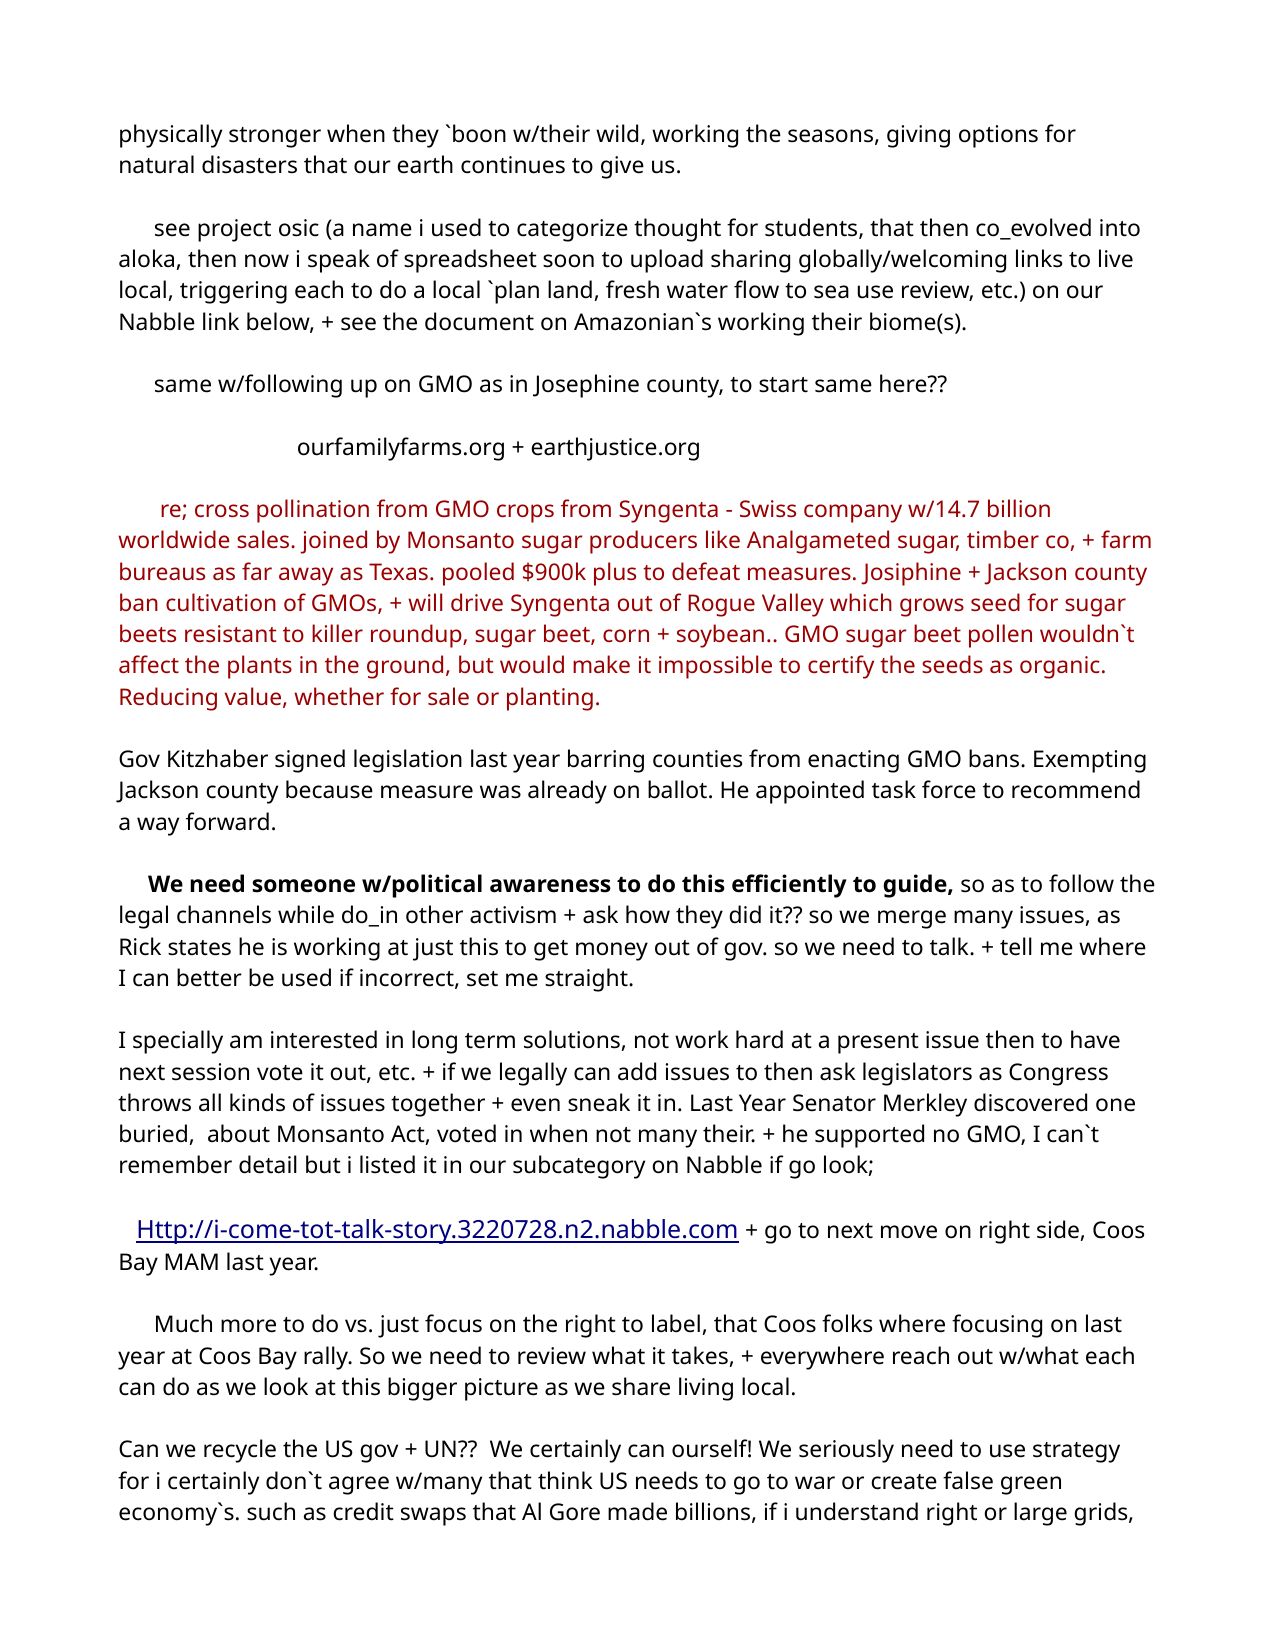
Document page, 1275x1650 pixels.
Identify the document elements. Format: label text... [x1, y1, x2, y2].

text Much more to do vs. just focus on the right to label, that Coos folks where focusing on last year at Coos Bay rally. So we need to review what it takes, + everywhere reach out w/what each can do as we look at this bigger picture as we share living local. [118, 1308, 1157, 1402]
text Can we recycle the US gov + UN?? We certainly can ourself! We seriously need to use strategy for i certainly don`t agree w/many that think US needs to go to war or create false green economy`s. such as credit swaps that Al Gore made billions, if i understand right or large grids, [118, 1433, 1157, 1527]
text I specially am interested in long term solutions, not work hard at a present issue then to have next session vote it out, etc. + if we legally can add issues to then ask legislators as Congress throws all kinds of issues together + even sneak it in. Last Year Senator Merkley discovered one buried, about Monsanto Act, voted in when not many their. + he supported no GMO, I can`t remember detail but i listed it in our subcategory on Nabble if go look; [118, 1024, 1157, 1181]
text Http://i-come-tot-talk-story.3220728.n2.nabble.com + go to next move on right side, Coos Bay MAM last year. [118, 1212, 1157, 1277]
text same w/following up on GMO as in Josephine county, to start same here?? [118, 368, 1157, 399]
text Gov Kitzhaber signed legislation last year barring counties from enacting GMO bans. Exempting Jackson county because measure was already on ballot. He appointed task force to recommend a way forward. [118, 743, 1157, 837]
text re; cross pollination from GMO crops from Syngenta - Swiss company w/14.7 billion worldwide sales. joined by Monsanto sugar producers like Analgameted sugar, timber co, + farm bureaus as far away as Texas. pooled $900k plus to defeat measures. Josiphine + Jackson county ban cultivation of GMOs, + will drive Syngenta out of Rogue Valley which grows seed for sugar beets resistant to killer roundup, sugar beet, corn + soybean.. GMO sugar beet pollen wouldn`t affect the plants in the ground, but would make it impossible to certify the seeds as organic. Reducing value, whether for sale or planting. [118, 493, 1157, 712]
text ourfamilyfarms.org + earthjustice.org [118, 431, 1157, 462]
text see project osic (a name i used to categorize thought for students, that then co_evolved into aloka, then now i speak of spreadsheet soon to upload sharing globally/welcoming links to live local, triggering each to do a local `plan land, fresh water flow to sea use review, etc.) on our Nabble link below, + see the document on Amazonian`s working their biome(s). [118, 212, 1157, 337]
text We need someone w/political awareness to do this efficiently to guide, so as to follow the legal channels while do_in other activism + ask how they did it?? so we merge many issues, as Rick states he is working at just this to get money out of gov. so we need to talk. + tell me where I can better be used if incorrect, set me straight. [118, 868, 1157, 993]
text physically stronger when they `boon w/their wild, working the seasons, giving options for natural disasters that our earth continues to give us. [118, 118, 1157, 181]
